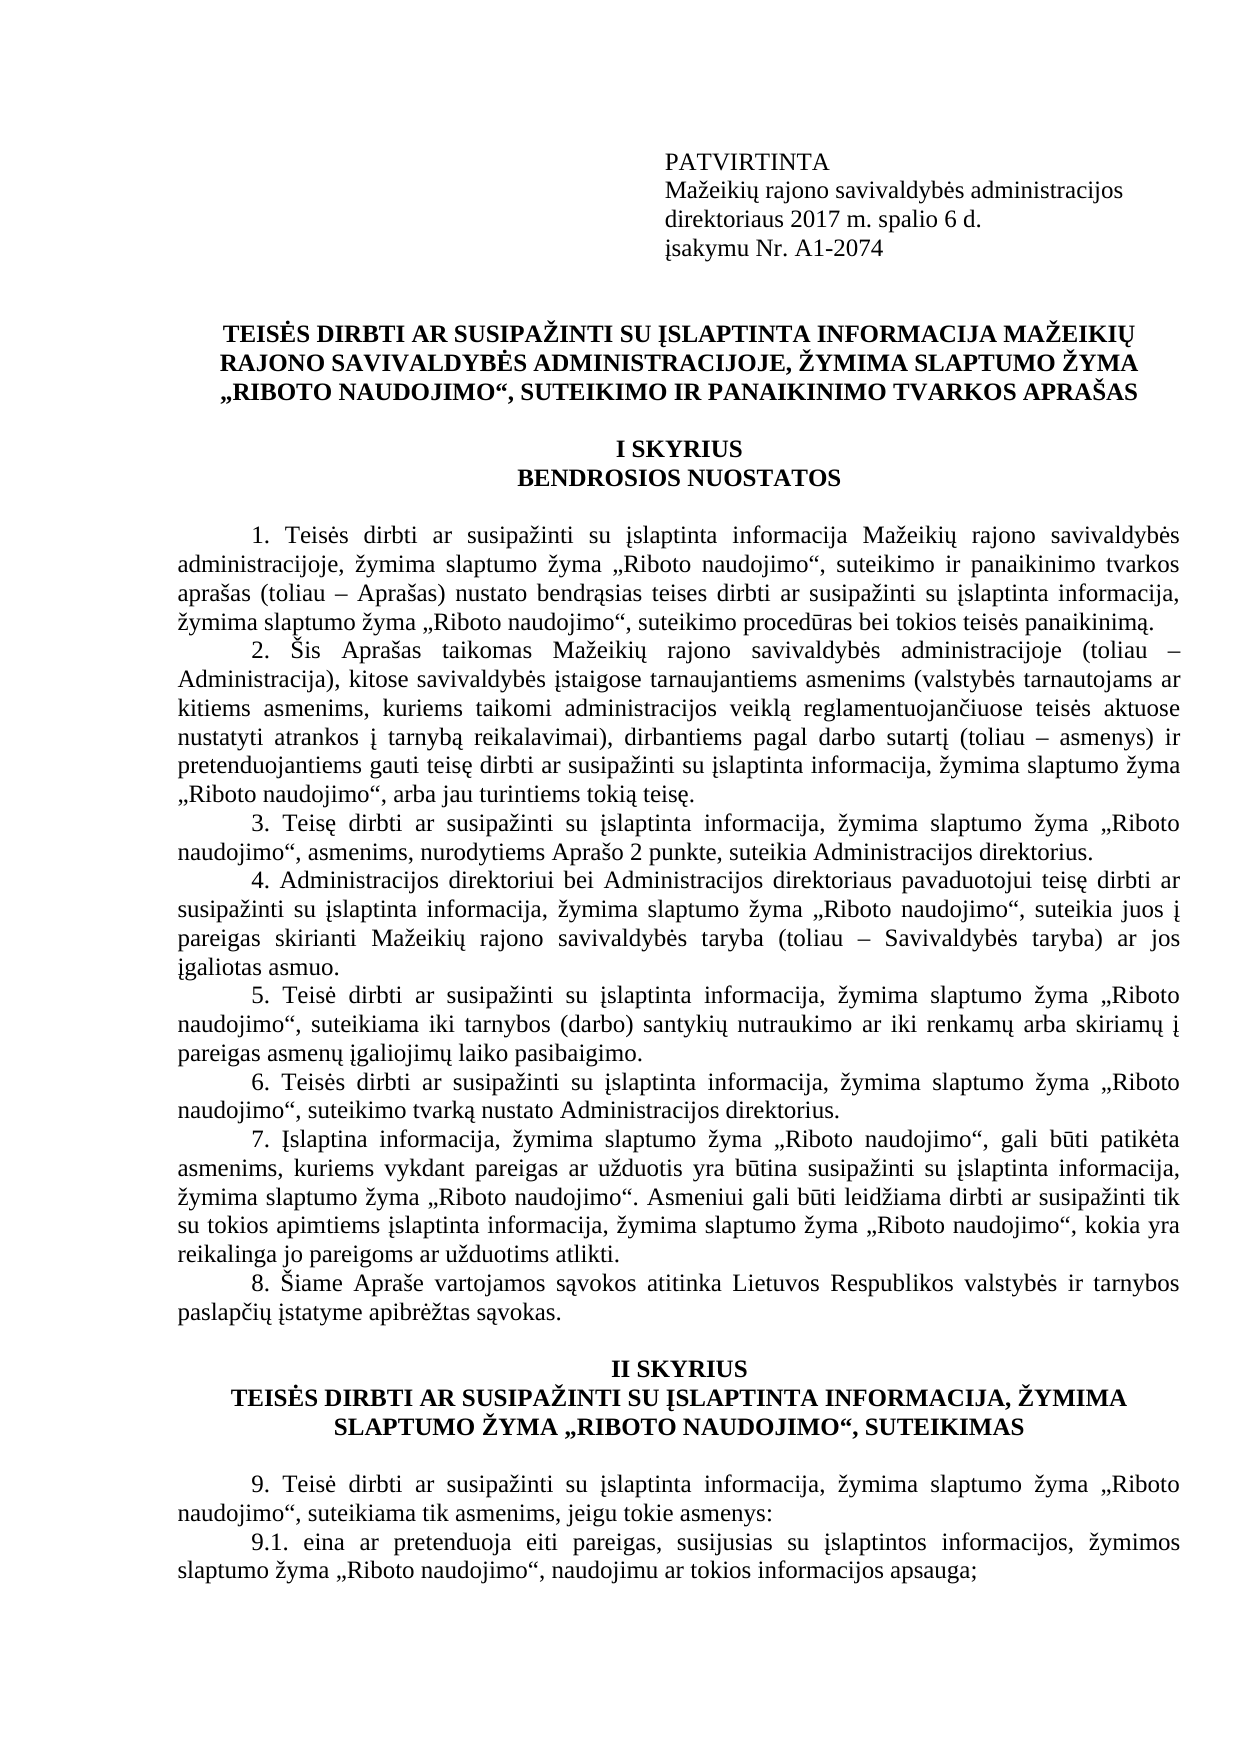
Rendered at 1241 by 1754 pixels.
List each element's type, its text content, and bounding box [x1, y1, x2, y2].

text 4. Administracijos direktoriui bei Administracijos direktoriaus pavaduotojui teisę dirbti ar susipažinti su įslaptinta informacija, žymima slaptumo žyma „Riboto naudojimo“, suteikia juos į pareigas skirianti Mažeikių rajono savivaldybės taryba (toliau – Savivaldybės taryba) ar jos įgaliotas asmuo. [177, 866, 1181, 981]
text TEISĖS DIRBTI AR SUSIPAŽINTI SU ĮSLAPTINTA INFORMACIJA MAŽEIKIŲ RAJONO SAVIVALDYBĖS ADMINISTRACIJOJE, ŽYMIMA SLAPTUMO ŽYMA „RIBOTO NAUDOJIMO“, SUTEIKIMO IR PANAIKINIMO TVARKOS APRAŠAS [177, 319, 1181, 406]
text 8. Šiame Apraše vartojamos sąvokos atitinka Lietuvos Respublikos valstybės ir tarnybos paslapčių įstatyme apibrėžtas sąvokas. [177, 1268, 1181, 1326]
text TEISĖS DIRBTI AR SUSIPAŽINTI SU ĮSLAPTINTA INFORMACIJA, ŽYMIMA SLAPTUMO ŽYMA „RIBOTO NAUDOJIMO“, SUTEIKIMAS [177, 1383, 1181, 1441]
text PATVIRTINTA [177, 147, 1181, 176]
text 9. Teisė dirbti ar susipažinti su įslaptinta informacija, žymima slaptumo žyma „Riboto naudojimo“, suteikiama tik asmenims, jeigu tokie asmenys: [177, 1469, 1181, 1527]
text I SKYRIUS [177, 434, 1181, 463]
text 5. Teisė dirbti ar susipažinti su įslaptinta informacija, žymima slaptumo žyma „Riboto naudojimo“, suteikiama iki tarnybos (darbo) santykių nutraukimo ar iki renkamų arba skiriamų į pareigas asmenų įgaliojimų laiko pasibaigimo. [177, 981, 1181, 1067]
text 7. Įslaptina informacija, žymima slaptumo žyma „Riboto naudojimo“, gali būti patikėta asmenims, kuriems vykdant pareigas ar užduotis yra būtina susipažinti su įslaptinta informacija, žymima slaptumo žyma „Riboto naudojimo“. Asmeniui gali būti leidžiama dirbti ar susipažinti tik su tokios apimtiems įslaptinta informacija, žymima slaptumo žyma „Riboto naudojimo“, kokia yra reikalinga jo pareigoms ar užduotims atlikti. [177, 1124, 1181, 1268]
text direktoriaus 2017 m. spalio 6 d. [177, 204, 1181, 233]
text Mažeikių rajono savivaldybės administracijos [177, 176, 1181, 204]
text 3. Teisę dirbti ar susipažinti su įslaptinta informacija, žymima slaptumo žyma „Riboto naudojimo“, asmenims, nurodytiems Aprašo 2 punkte, suteikia Administracijos direktorius. [177, 808, 1181, 866]
text 9.1. eina ar pretenduoja eiti pareigas, susijusias su įslaptintos informacijos, žymimos slaptumo žyma „Riboto naudojimo“, naudojimu ar tokios informacijos apsauga; [177, 1527, 1181, 1584]
text įsakymu Nr. A1-2074 [177, 233, 1181, 262]
text 1. Teisės dirbti ar susipažinti su įslaptinta informacija Mažeikių rajono savivaldybės administracijoje, žymima slaptumo žyma „Riboto naudojimo“, suteikimo ir panaikinimo tvarkos aprašas (toliau – Aprašas) nustato bendrąsias teises dirbti ar susipažinti su įslaptinta informacija, žymima slaptumo žyma „Riboto naudojimo“, suteikimo procedūras bei tokios teisės panaikinimą. [177, 521, 1181, 636]
text BENDROSIOS NUOSTATOS [177, 463, 1181, 492]
text 6. Teisės dirbti ar susipažinti su įslaptinta informacija, žymima slaptumo žyma „Riboto naudojimo“, suteikimo tvarką nustato Administracijos direktorius. [177, 1067, 1181, 1124]
text II SKYRIUS [177, 1354, 1181, 1383]
text 2. Šis Aprašas taikomas Mažeikių rajono savivaldybės administracijoje (toliau – Administracija), kitose savivaldybės įstaigose tarnaujantiems asmenims (valstybės tarnautojams ar kitiems asmenims, kuriems taikomi administracijos veiklą reglamentuojančiuose teisės aktuose nustatyti atrankos į tarnybą reikalavimai), dirbantiems pagal darbo sutartį (toliau – asmenys) ir pretenduojantiems gauti teisę dirbti ar susipažinti su įslaptinta informacija, žymima slaptumo žyma „Riboto naudojimo“, arba jau turintiems tokią teisę. [177, 636, 1181, 808]
